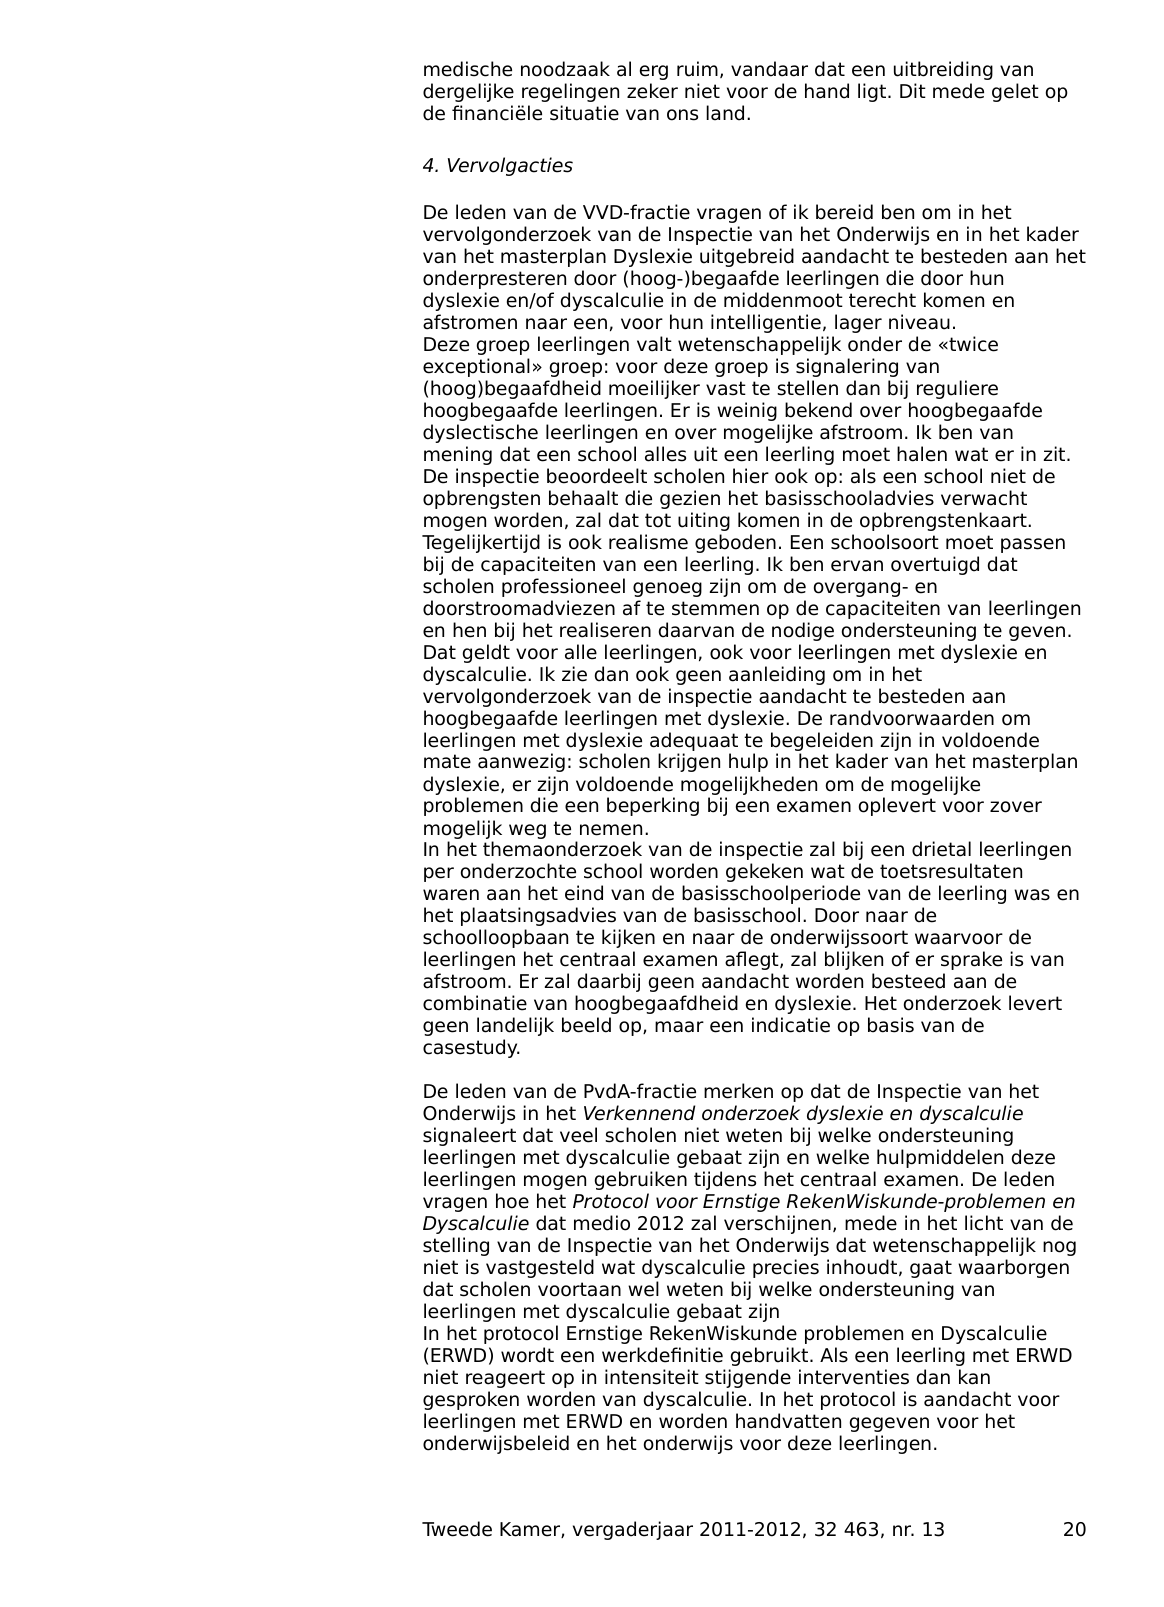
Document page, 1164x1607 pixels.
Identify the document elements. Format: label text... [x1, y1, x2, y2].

text De leden van de VVD-fractie vragen of ik bereid ben om in het vervolgonderzoek van de Inspectie van het Onderwijs en in het kader van het masterplan Dyslexie uitgebreid aandacht te besteden aan het onderpresteren door (hoog-)begaafde leerlingen die door hun dyslexie en/of dyscalculie in de middenmoot terecht komen en afstromen naar een, voor hun intelligentie, lager niveau. [422, 202, 1087, 334]
text In het themaonderzoek van de inspectie zal bij een drietal leerlingen per onderzochte school worden gekeken wat de toetsresultaten waren aan het eind van de basisschoolperiode van de leerling was en het plaatsingsadvies van de basisschool. Door naar de schoolloopbaan te kijken en naar de onderwijssoort waarvoor de leerlingen het centraal examen aflegt, zal blijken of er sprake is van afstroom. Er zal daarbij geen aandacht worden besteed aan de combinatie van hoogbegaafdheid en dyslexie. Het onderzoek levert geen landelijk beeld op, maar een indicatie op basis van de casestudy. [422, 839, 1087, 1059]
subtitle 4. Vervolgacties [422, 155, 1087, 177]
text In het protocol Ernstige RekenWiskunde problemen en Dyscalculie (ERWD) wordt een werkdefinitie gebruikt. Als een leerling met ERWD niet reageert op in intensiteit stijgende interventies dan kan gesproken worden van dyscalculie. In het protocol is aandacht voor leerlingen met ERWD en worden handvatten gegeven voor het onderwijsbeleid en het onderwijs voor deze leerlingen. [422, 1323, 1087, 1455]
text medische noodzaak al erg ruim, vandaar dat een uitbreiding van dergelijke regelingen zeker niet voor de hand ligt. Dit mede gelet op de financiële situatie van ons land. [422, 59, 1087, 125]
text De leden van de PvdA-fractie merken op dat de Inspectie van het Onderwijs in het Verkennend onderzoek dyslexie en dyscalculie signaleert dat veel scholen niet weten bij welke ondersteuning leerlingen met dyscalculie gebaat zijn en welke hulpmiddelen deze leerlingen mogen gebruiken tijdens het centraal examen. De leden vragen hoe het Protocol voor Ernstige RekenWiskunde-problemen en Dyscalculie dat medio 2012 zal verschijnen, mede in het licht van de stelling van de Inspectie van het Onderwijs dat wetenschappelijk nog niet is vastgesteld wat dyscalculie precies inhoudt, gaat waarborgen dat scholen voortaan wel weten bij welke ondersteuning van leerlingen met dyscalculie gebaat zijn [422, 1081, 1087, 1323]
text Deze groep leerlingen valt wetenschappelijk onder de «twice exceptional» groep: voor deze groep is signalering van (hoog)begaafdheid moeilijker vast te stellen dan bij reguliere hoogbegaafde leerlingen. Er is weinig bekend over hoogbegaafde dyslectische leerlingen en over mogelijke afstroom. Ik ben van mening dat een school alles uit een leerling moet halen wat er in zit. De inspectie beoordeelt scholen hier ook op: als een school niet de opbrengsten behaalt die gezien het basisschooladvies verwacht mogen worden, zal dat tot uiting komen in de opbrengstenkaart. Tegelijkertijd is ook realisme geboden. Een schoolsoort moet passen bij de capaciteiten van een leerling. Ik ben ervan overtuigd dat scholen professioneel genoeg zijn om de overgang- en doorstroomadviezen af te stemmen op de capaciteiten van leerlingen en hen bij het realiseren daarvan de nodige ondersteuning te geven. Dat geldt voor alle leerlingen, ook voor leerlingen met dyslexie en dyscalculie. Ik zie dan ook geen aanleiding om in het vervolgonderzoek van de inspectie aandacht te besteden aan hoogbegaafde leerlingen met dyslexie. De randvoorwaarden om leerlingen met dyslexie adequaat te begeleiden zijn in voldoende mate aanwezig: scholen krijgen hulp in het kader van het masterplan dyslexie, er zijn voldoende mogelijkheden om de mogelijke problemen die een beperking bij een examen oplevert voor zover mogelijk weg te nemen. [422, 334, 1087, 839]
